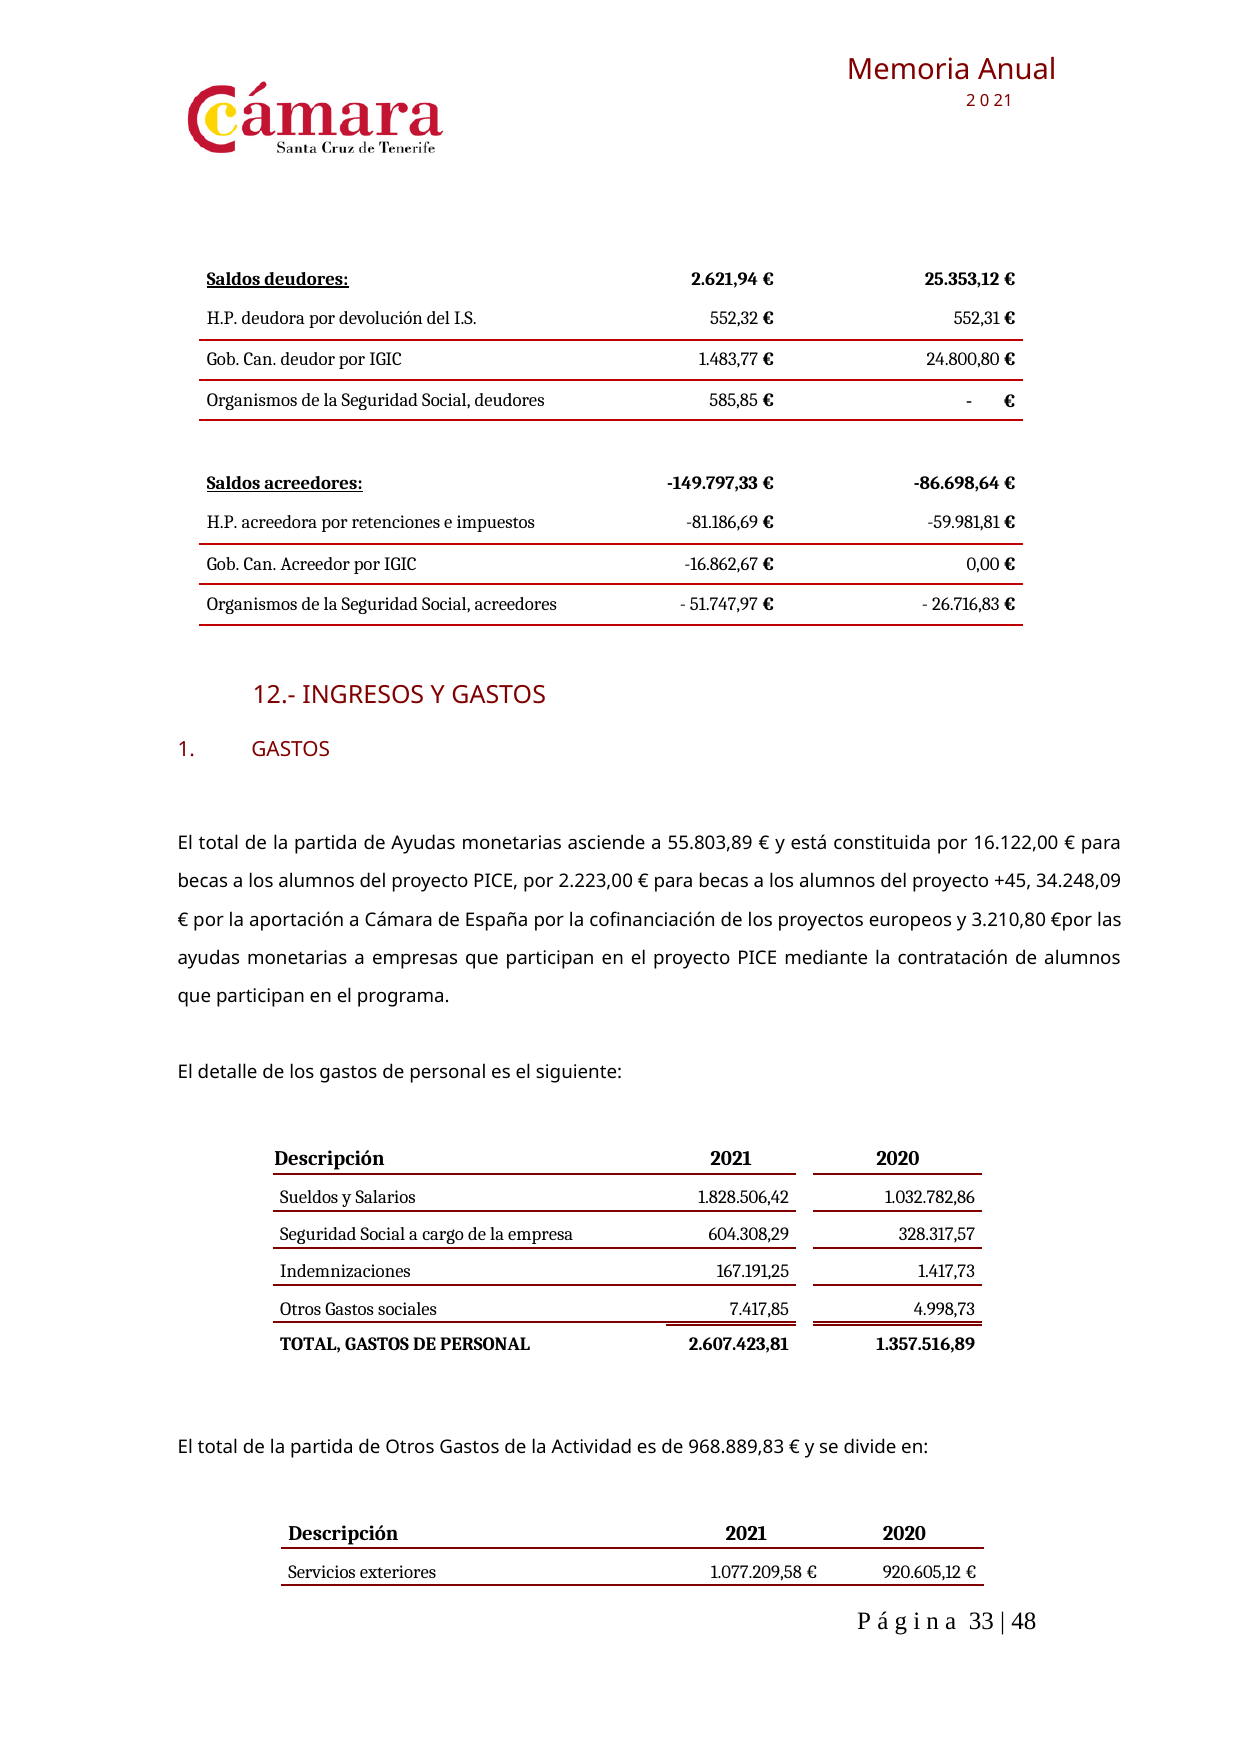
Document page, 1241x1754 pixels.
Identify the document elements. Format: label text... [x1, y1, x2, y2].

table_cell 328.317,57 [813, 1212, 982, 1247]
table_cell Organismos de la Seguridad Social, deudores [199, 381, 627, 419]
table_cell [796, 1321, 813, 1357]
table_cell Saldos acreedores: [199, 464, 627, 503]
table_cell 2.607.423,81 [666, 1326, 796, 1357]
table_cell [199, 421, 627, 464]
table_cell 552,31 € [781, 298, 1023, 338]
table_cell [781, 421, 1023, 464]
table_cell 167.191,25 [666, 1249, 796, 1284]
table_cell 2.621,94 € [628, 260, 781, 298]
table_cell [796, 1173, 813, 1210]
table_cell - 26.716,83 € [781, 585, 1023, 624]
table_cell 7.417,85 [666, 1286, 796, 1321]
table_header 2020 [813, 1135, 982, 1172]
text El total de la partida de Ayudas monetarias asciende a 55.803,89 € y está constituida por 16.122,00 € para becas a los alumnos del proyecto PICE, por 2.223,00 € para becas a los alumnos del proyecto +45, 34.248,09 € por la aportación a Cámara de España por la cofinanciación de los proyectos europeos y 3.210,80 €por las ayudas monetarias a empresas que participan en el proyecto PICE mediante la contratación de alumnos que participan en el programa. [177, 829, 1122, 1008]
table_cell Servicios exteriores [281, 1549, 668, 1584]
table_cell Seguridad Social a cargo de la empresa [273, 1212, 666, 1247]
table_cell 1.417,73 [813, 1249, 982, 1284]
table_cell 1.483,77 € [628, 341, 781, 379]
table_cell [796, 1247, 813, 1284]
table_cell -59.981,81 € [781, 503, 1023, 543]
table_cell Otros Gastos sociales [273, 1286, 666, 1321]
table_cell [628, 222, 781, 260]
table_cell [628, 421, 781, 464]
table_cell 4.998,73 [813, 1286, 982, 1321]
table_cell € [781, 381, 1023, 419]
table_cell Gob. Can. deudor por IGIC [199, 341, 627, 379]
table_cell Indemnizaciones [273, 1249, 666, 1284]
table_cell 24.800,80 € [781, 341, 1023, 379]
table_cell 920.605,12 € [825, 1549, 984, 1584]
table_header 2021 [668, 1510, 825, 1547]
table_cell TOTAL, GASTOS DE PERSONAL [273, 1323, 666, 1357]
table_cell [796, 1210, 813, 1247]
table_cell -81.186,69 € [628, 503, 781, 543]
table_cell H.P. acreedora por retenciones e impuestos [199, 503, 627, 543]
table_cell - 51.747,97 € [628, 585, 781, 624]
table_cell 1.828.506,42 [666, 1175, 796, 1210]
table_cell -16.862,67 € [628, 545, 781, 583]
table_header [796, 1135, 813, 1172]
table_cell 552,32 € [628, 298, 781, 338]
table_cell [796, 1284, 813, 1321]
table_cell 604.308,29 [666, 1212, 796, 1247]
text El total de la partida de Otros Gastos de la Actividad es de 968.889,83 € y se divide en: [177, 1433, 1122, 1459]
table_header Descripción [273, 1135, 666, 1172]
table_cell 1.077.209,58 € [668, 1549, 825, 1584]
table_header 2021 [666, 1135, 796, 1172]
table_cell [199, 222, 627, 260]
table_cell 1.032.782,86 [813, 1175, 982, 1210]
table_cell Organismos de la Seguridad Social, acreedores [199, 585, 627, 624]
table_cell 585,85 € [628, 381, 781, 419]
table_cell Saldos deudores: [199, 260, 627, 298]
table_header 2020 [825, 1510, 984, 1547]
table_cell 25.353,12 € [781, 260, 1023, 298]
table_cell 1.357.516,89 [813, 1326, 982, 1357]
table_cell 0,00 € [781, 545, 1023, 583]
table_header Descripción [281, 1510, 668, 1547]
list GASTOS [177, 734, 988, 762]
table_cell [781, 222, 1023, 260]
table_cell -86.698,64 € [781, 464, 1023, 503]
text 12.- INGRESOS Y GASTOS [252, 677, 988, 711]
table_cell Gob. Can. Acreedor por IGIC [199, 545, 627, 583]
text El detalle de los gastos de personal es el siguiente: [177, 1059, 1122, 1084]
table_cell -149.797,33 € [628, 464, 781, 503]
table_cell H.P. deudora por devolución del I.S. [199, 298, 627, 338]
table_cell Sueldos y Salarios [273, 1175, 666, 1210]
